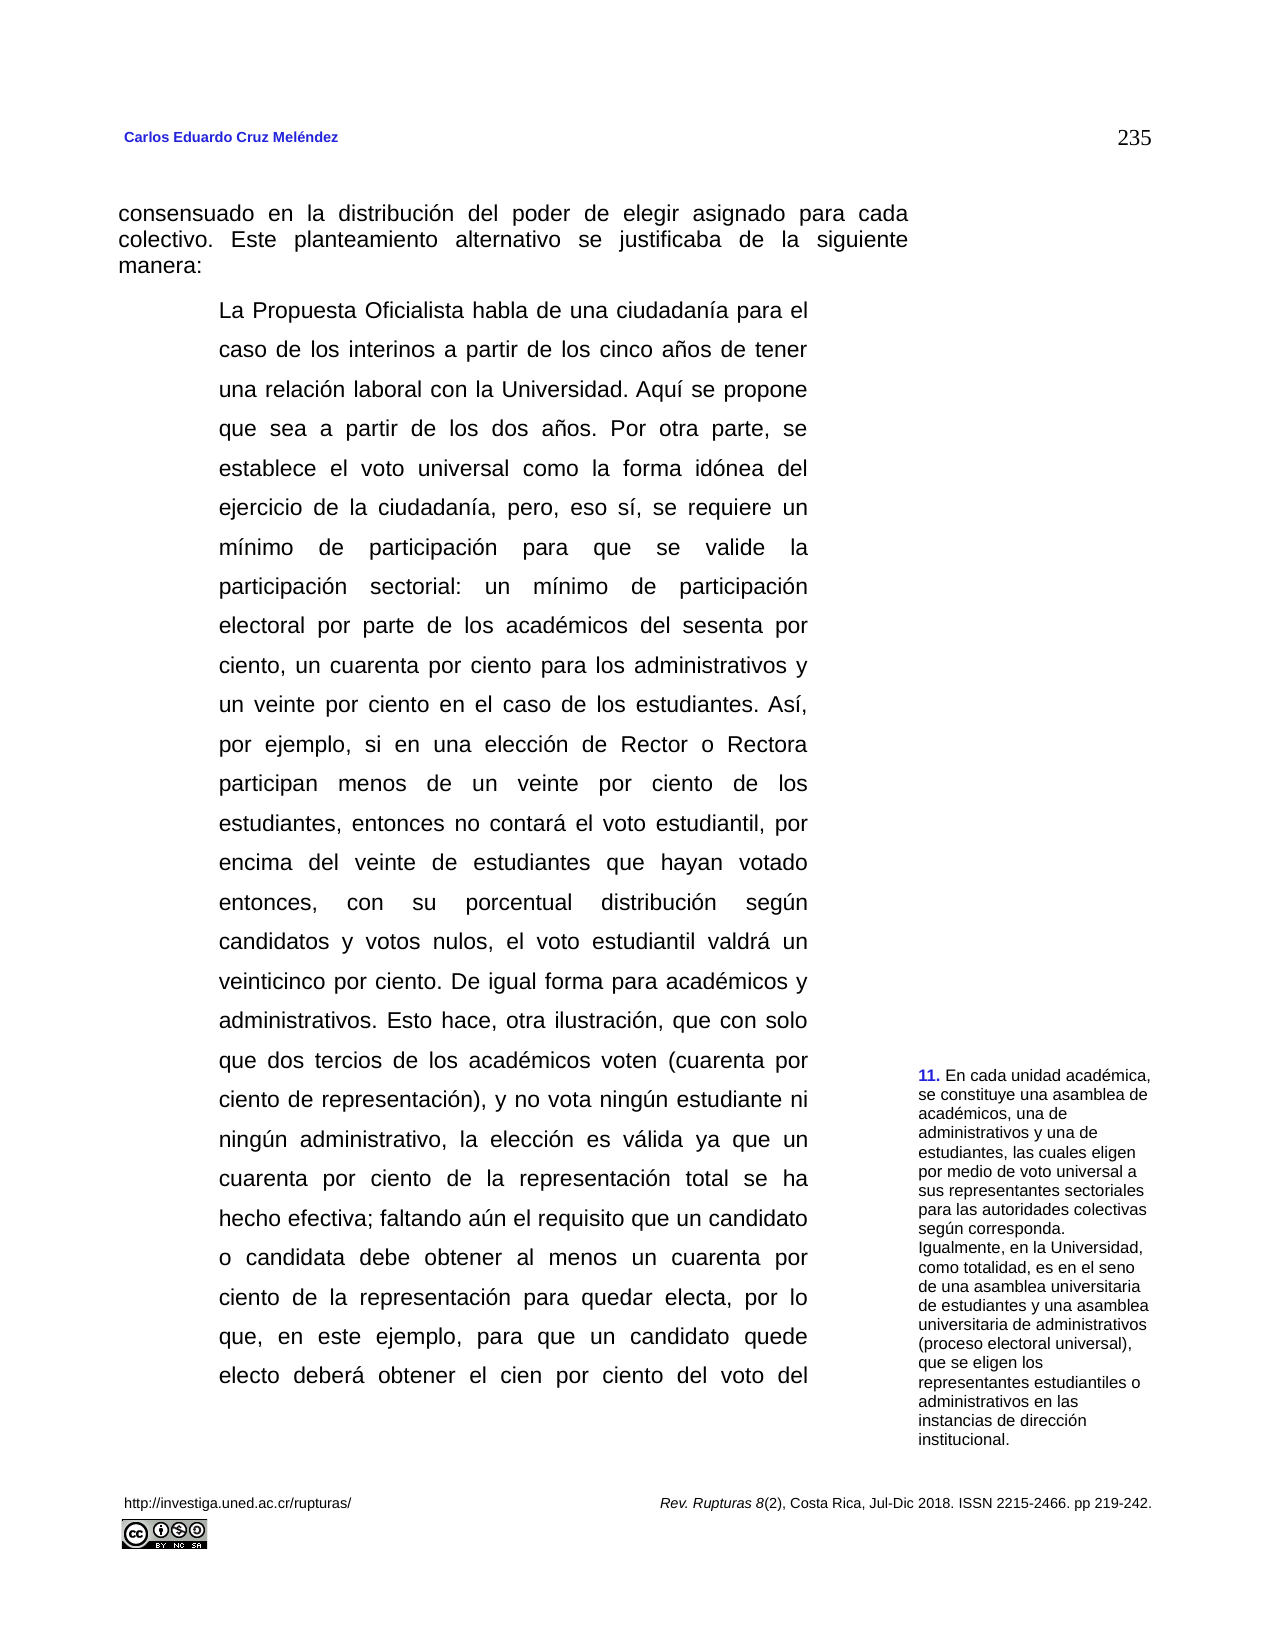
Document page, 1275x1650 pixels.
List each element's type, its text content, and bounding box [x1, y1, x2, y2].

text consensuado en la distribución del poder de elegir asignado para cada colectivo. Este planteamiento alternativo se justificaba de la siguiente manera: [118, 200, 909, 279]
text La Propuesta Oficialista habla de una ciudadanía para el caso de los interinos a partir de los cinco años de tener una relación laboral con la Universidad. Aquí se propone que sea a partir de los dos años. Por otra parte, se establece el voto universal como la forma idónea del ejercicio de la ciudadanía, pero, eso sí, se requiere un mínimo de participación para que se valide la participación sectorial: un mínimo de participación electoral por parte de los académicos del sesenta por ciento, un cuarenta por ciento para los administrativos y un veinte por ciento en el caso de los estudiantes. Así, por ejemplo, si en una elección de Rector o Rectora participan menos de un veinte por ciento de los estudiantes, entonces no contará el voto estudiantil, por encima del veinte de estudiantes que hayan votado entonces, con su porcentual distribución según candidatos y votos nulos, el voto estudiantil valdrá un veinticinco por ciento. De igual forma para académicos y administrativos. Esto hace, otra ilustración, que con solo que dos tercios de los académicos voten (cuarenta por ciento de representación), y no vota ningún estudiante ni ningún administrativo, la elección es válida ya que un cuarenta por ciento de la representación total se ha hecho efectiva; faltando aún el requisito que un candidato o candidata debe obtener al menos un cuarenta por ciento de la representación para quedar electa, por lo que, en este ejemplo, para que un candidato quede electo deberá obtener el cien por ciento del voto del [218, 297, 808, 1389]
picture [121, 1519, 208, 1549]
